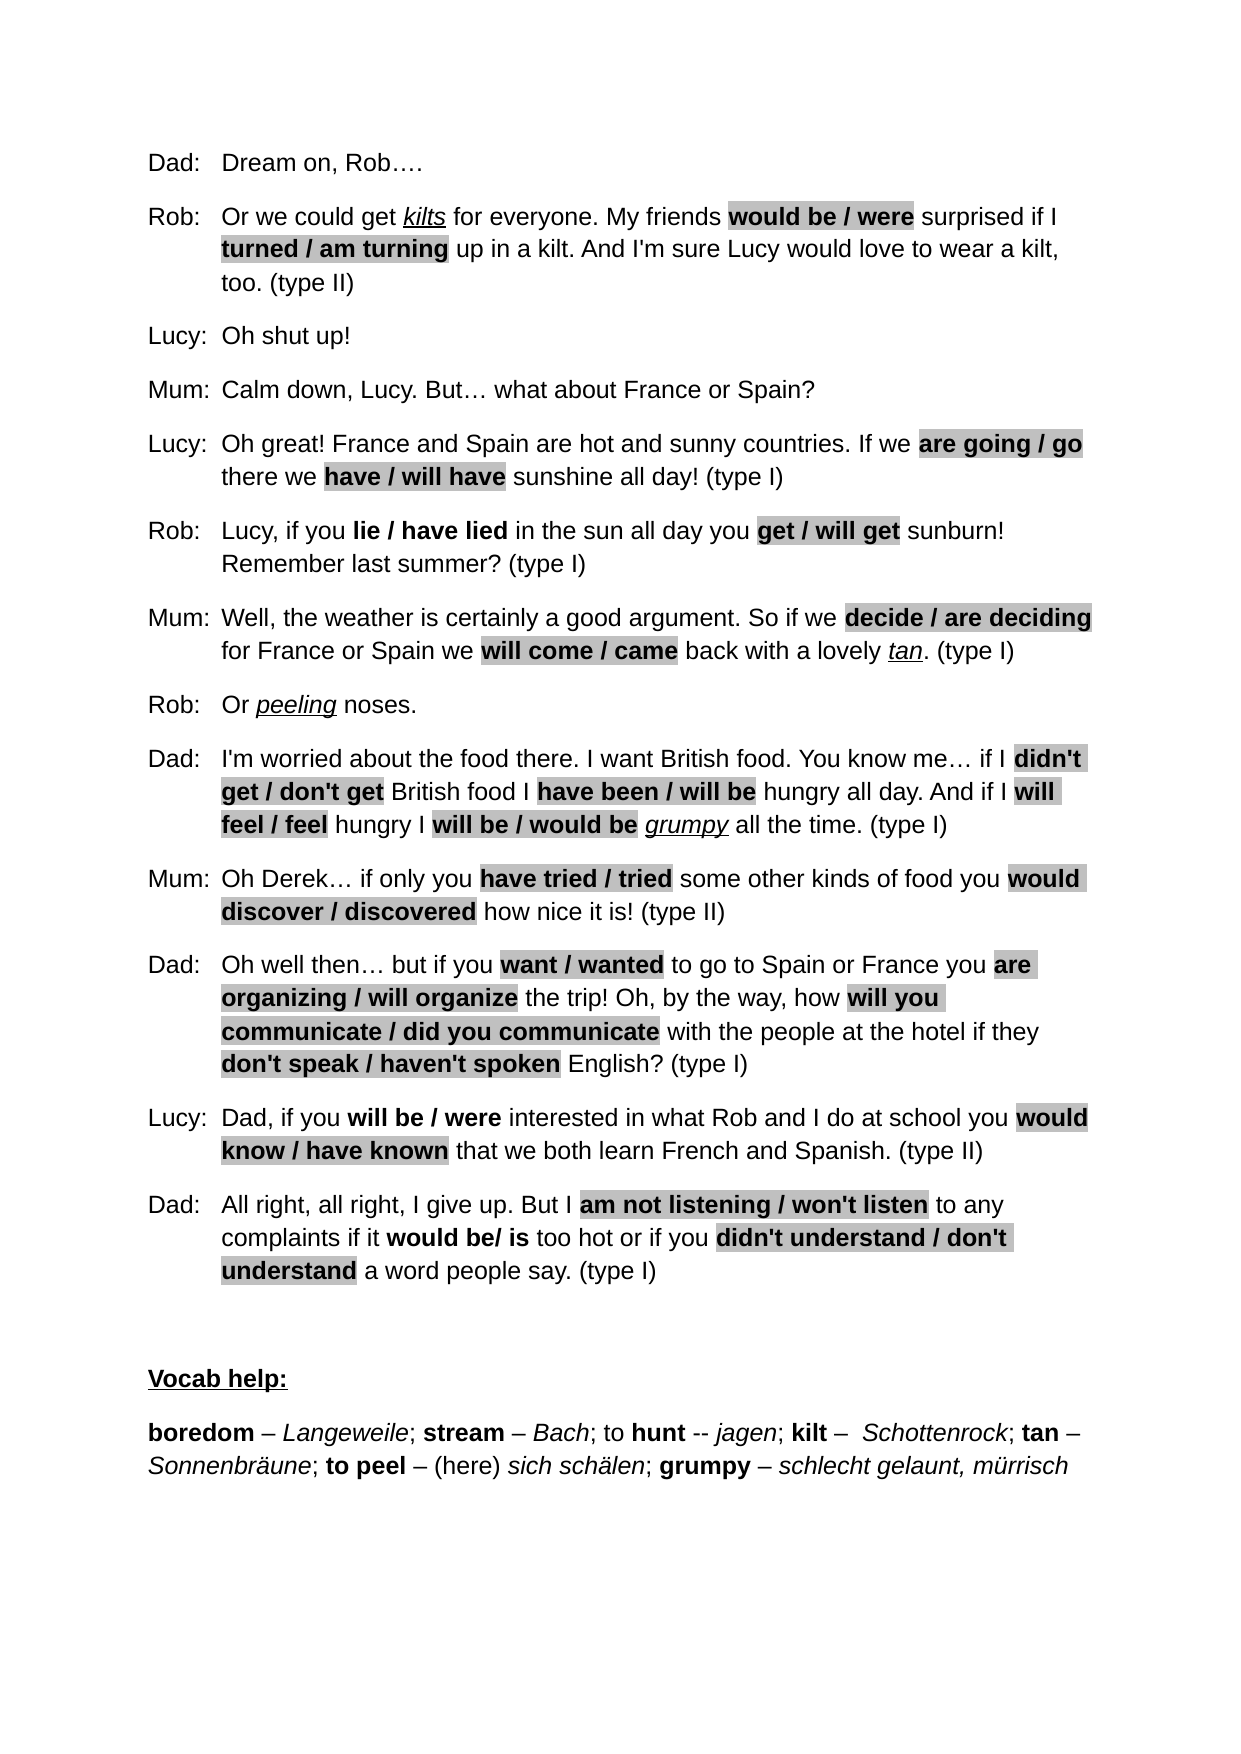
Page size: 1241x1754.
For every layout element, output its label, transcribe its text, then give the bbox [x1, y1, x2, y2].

text Rob: Or peeling noses. [148, 690, 1093, 718]
text Lucy: Oh great! France and Spain are hot and sunny countries. If we are going / go there we have / will have sunshine all day! (type I) [148, 429, 1093, 491]
text Lucy: Dad, if you will be / were interested in what Rob and I do at school you would know / have known that we both learn French and Spanish. (type II) [148, 1103, 1093, 1165]
text Dad: Oh well then… but if you want / wanted to go to Spain or France you are organizing / will organize the trip! Oh, by the way, how will you communicate / did you communicate with the people at the hotel if they don't speak / haven't spoken English? (type I) [148, 950, 1093, 1078]
text boredom – Langeweile; stream – Bach; to hunt -- jagen; kilt – Schottenrock; tan – Sonnenbräune; to peel – (here) sich schälen; grumpy – schlecht gelaunt, mürrisch [148, 1418, 1093, 1479]
text Dad: Dream on, Rob…. [148, 148, 1093, 176]
text Rob: Or we could get kilts for everyone. My friends would be / were surprised if I turned / am turning up in a kilt. And I'm sure Lucy would love to wear a kilt, too. (type II) [148, 201, 1093, 296]
text Rob: Lucy, if you lie / have lied in the sun all day you get / will get sunburn! Remember last summer? (type I) [148, 516, 1093, 578]
text Dad: I'm worried about the food there. I want British food. You know me… if I didn't get / don't get British food I have been / will be hungry all day. And if I will feel / feel hungry I will be / would be grumpy all the time. (type I) [148, 744, 1093, 838]
text Dad: All right, all right, I give up. But I am not listening / won't listen to any complaints if it would be/ is too hot or if you didn't understand / don't understand a word people say. (type I) [148, 1190, 1093, 1285]
text Vocab help: [148, 1364, 1093, 1393]
text Lucy: Oh shut up! [148, 321, 1093, 350]
text Mum: Calm down, Lucy. But… what about France or Spain? [148, 375, 1093, 404]
text Mum: Well, the weather is certainly a good argument. So if we decide / are deciding for France or Spain we will come / came back with a lovely tan. (type I) [148, 603, 1093, 665]
text Mum: Oh Derek… if only you have tried / tried some other kinds of food you would discover / discovered how nice it is! (type II) [148, 863, 1093, 925]
